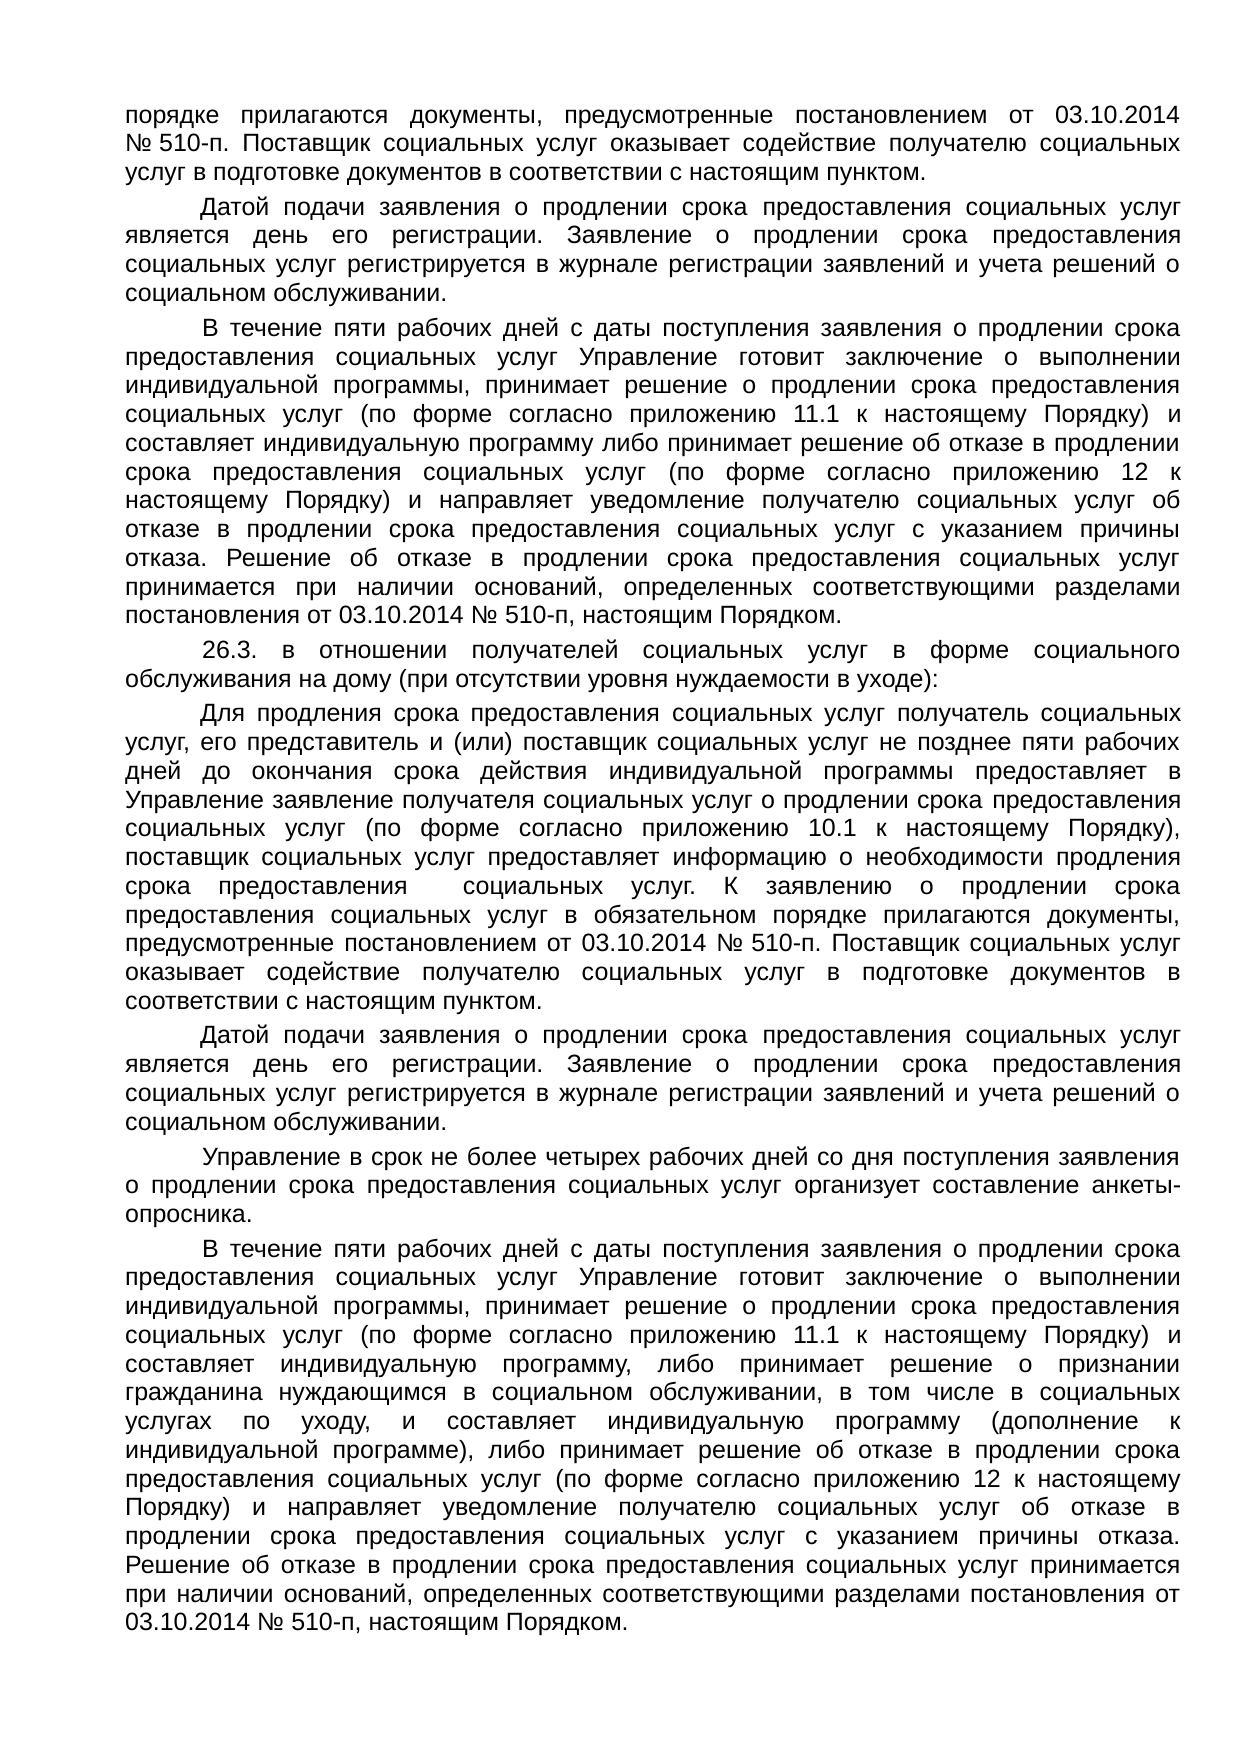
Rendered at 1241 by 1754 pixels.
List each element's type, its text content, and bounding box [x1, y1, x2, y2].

text В течение пяти рабочих дней с даты поступления заявления о продлении срока предоставления социальных услуг Управление готовит заключение о выполнении индивидуальной программы, принимает решение о продлении срока предоставления социальных услуг (по форме согласно приложению 11.1 к настоящему Порядку) и составляет индивидуальную программу либо принимает решение об отказе в продлении срока предоставления социальных услуг (по форме согласно приложению 12 к настоящему Порядку) и направляет уведомление получателю социальных услуг об отказе в продлении срока предоставления социальных услуг с указанием причины отказа. Решение об отказе в продлении срока предоставления социальных услуг принимается при наличии оснований, определенных соответствующими разделами постановления от 03.10.2014 № 510-п, настоящим Порядком. [125, 313, 1181, 629]
text Для продления срока предоставления социальных услуг получатель социальных услуг, его представитель и (или) поставщик социальных услуг не позднее пяти рабочих дней до окончания срока действия индивидуальной программы предоставляет в Управление заявление получателя социальных услуг о продлении срока предоставления социальных услуг (по форме согласно приложению 10.1 к настоящему Порядку), поставщик социальных услуг предоставляет информацию о необходимости продления срока предоставления социальных услуг. К заявлению о продлении срока предоставления социальных услуг в обязательном порядке прилагаются документы, предусмотренные постановлением от 03.10.2014 № 510-п. Поставщик социальных услуг оказывает содействие получателю социальных услуг в подготовке документов в соответствии с настоящим пунктом. [125, 698, 1181, 1014]
text В течение пяти рабочих дней с даты поступления заявления о продлении срока предоставления социальных услуг Управление готовит заключение о выполнении индивидуальной программы, принимает решение о продлении срока предоставления социальных услуг (по форме согласно приложению 11.1 к настоящему Порядку) и составляет индивидуальную программу, либо принимает решение о признании гражданина нуждающимся в социальном обслуживании, в том числе в социальных услугах по уходу, и составляет индивидуальную программу (дополнение к индивидуальной программе), либо принимает решение об отказе в продлении срока предоставления социальных услуг (по форме согласно приложению 12 к настоящему Порядку) и направляет уведомление получателю социальных услуг об отказе в продлении срока предоставления социальных услуг с указанием причины отказа. Решение об отказе в продлении срока предоставления социальных услуг принимается при наличии оснований, определенных соответствующими разделами постановления от 03.10.2014 № 510-п, настоящим Порядком. [125, 1234, 1181, 1636]
text порядке прилагаются документы, предусмотренные постановлением от 03.10.2014 № 510-п. Поставщик социальных услуг оказывает содействие получателю социальных услуг в подготовке документов в соответствии с настоящим пунктом. [125, 99, 1181, 186]
text Датой подачи заявления о продлении срока предоставления социальных услуг является день его регистрации. Заявление о продлении срока предоставления социальных услуг регистрируется в журнале регистрации заявлений и учета решений о социальном обслуживании. [125, 1021, 1181, 1136]
text Управление в срок не более четырех рабочих дней со дня поступления заявления о продлении срока предоставления социальных услуг организует составление анкеты-опросника. [125, 1141, 1181, 1228]
text Датой подачи заявления о продлении срока предоставления социальных услуг является день его регистрации. Заявление о продлении срока предоставления социальных услуг регистрируется в журнале регистрации заявлений и учета решений о социальном обслуживании. [125, 192, 1181, 307]
text 26.3. в отношении получателей социальных услуг в форме социального обслуживания на дому (при отсутствии уровня нуждаемости в уходе): [125, 635, 1181, 692]
